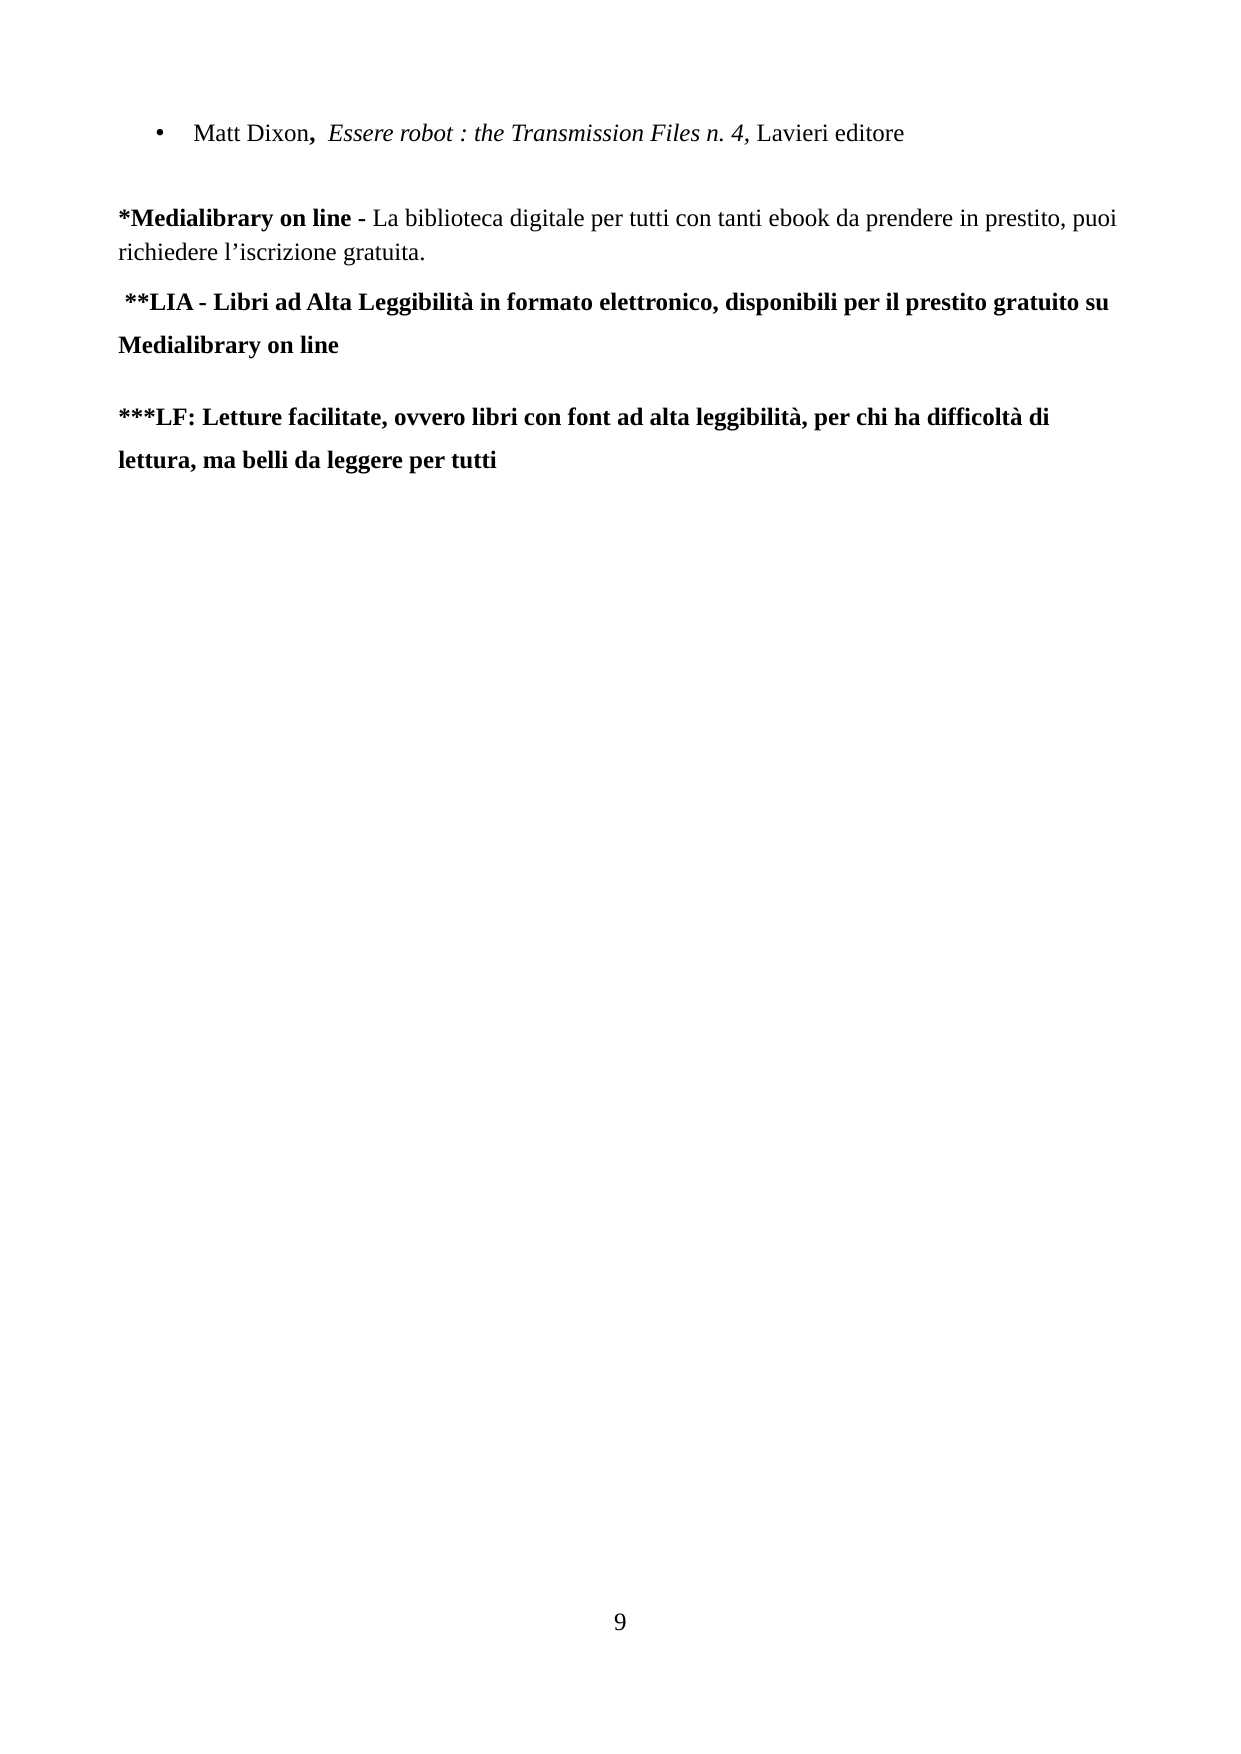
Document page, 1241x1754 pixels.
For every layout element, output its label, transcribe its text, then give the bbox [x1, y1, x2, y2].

text *Medialibrary on line - La biblioteca digitale per tutti con tanti ebook da prendere in prestito, puoi richiedere l’iscrizione gratuita. [118, 203, 1122, 266]
text ***LF: Letture facilitate, ovvero libri con font ad alta leggibilità, per chi ha difficoltà di lettura, ma belli da leggere per tutti [118, 402, 1122, 474]
text **LIA - Libri ad Alta Leggibilità in formato elettronico, disponibili per il prestito gratuito su Medialibrary on line [118, 287, 1122, 358]
list Matt Dixon, Essere robot : the Transmission Files n. 4, Lavieri editore [118, 118, 1122, 147]
